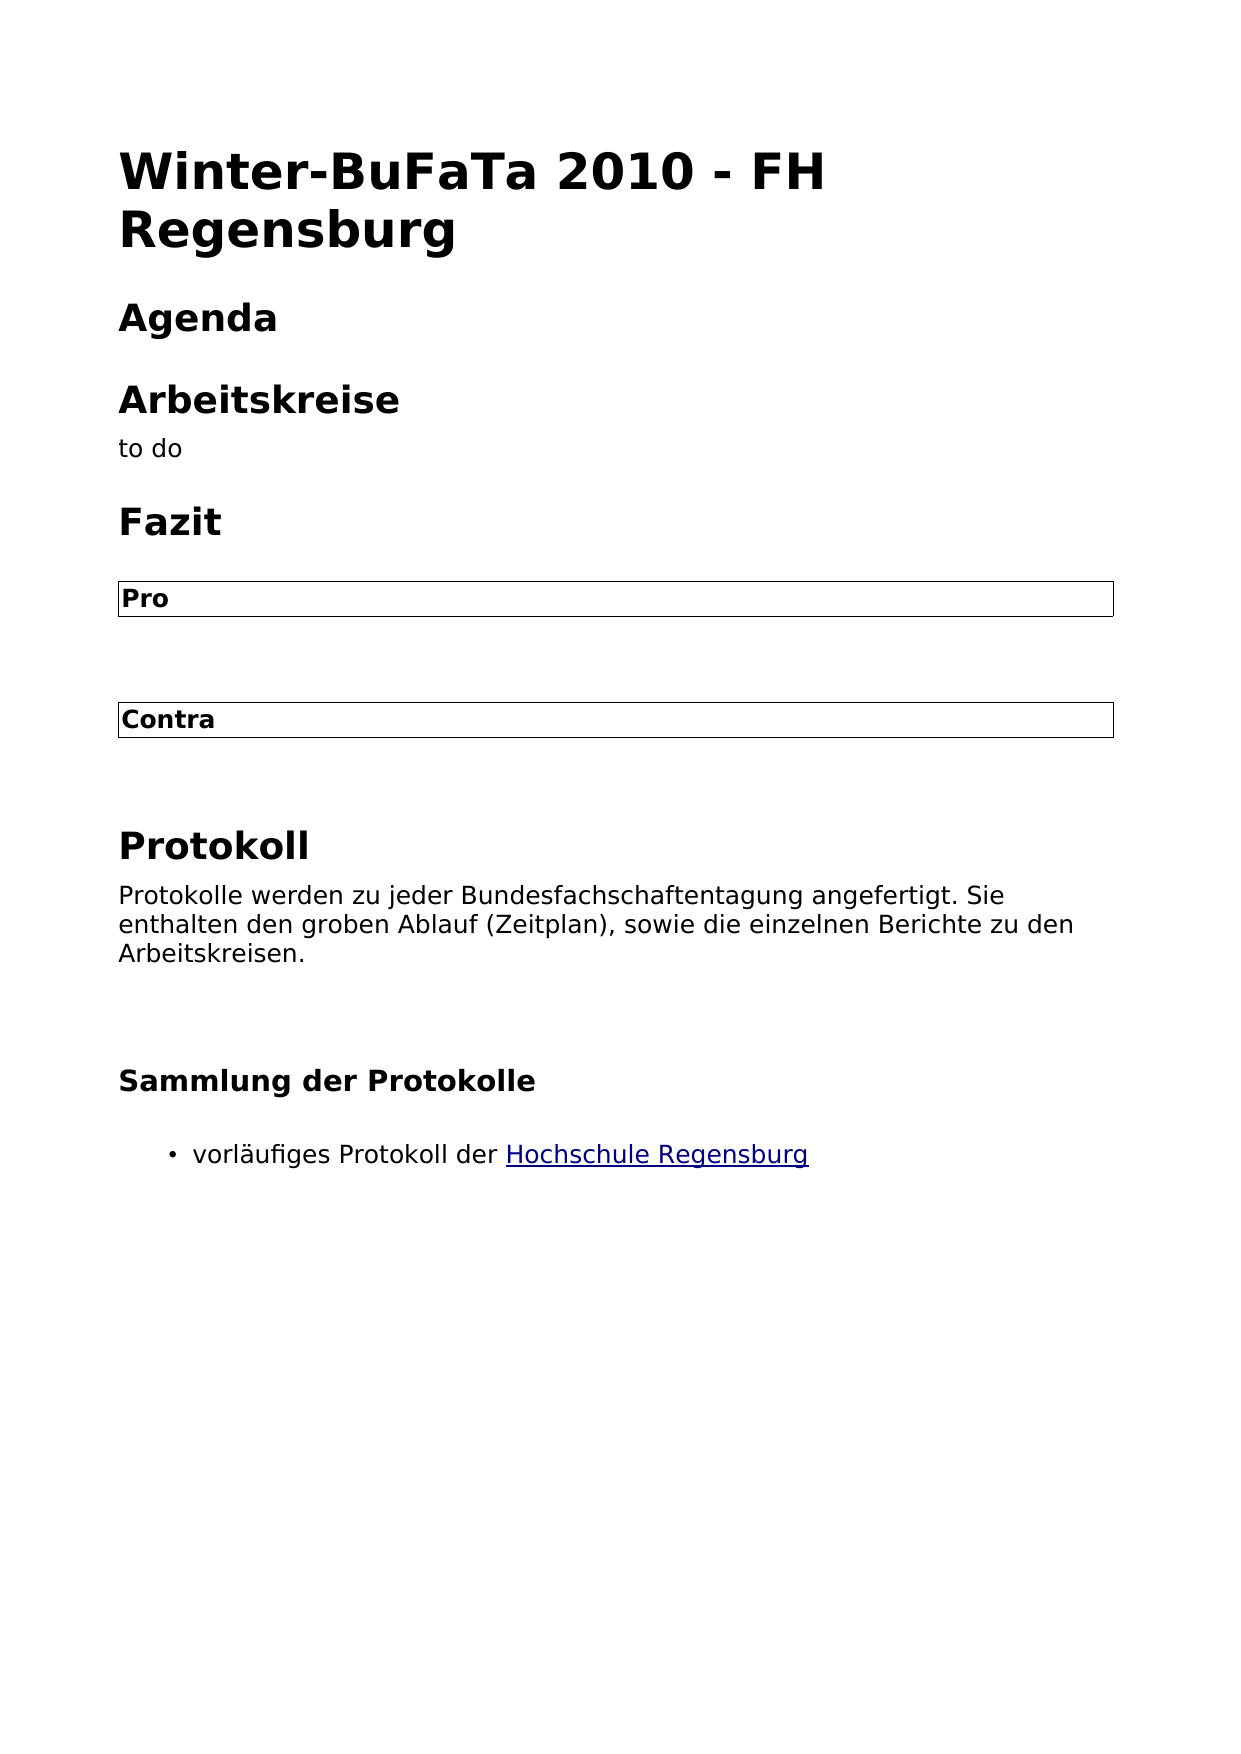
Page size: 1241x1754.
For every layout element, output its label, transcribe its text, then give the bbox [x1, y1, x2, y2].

subtitle Protokoll [118, 825, 1122, 868]
text Protokolle werden zu jeder Bundesfachschaftentagung angefertigt. Sie enthalten den groben Ablauf (Zeitplan), sowie die einzelnen Berichte zu den Arbeitskreisen. [118, 881, 1122, 1027]
table_header Pro [119, 582, 1113, 616]
list vorläufiges Protokoll der Hochschule Regensburg [177, 1140, 1122, 1169]
subtitle Sammlung der Protokolle [118, 1064, 1122, 1098]
subtitle Arbeitskreise [118, 378, 1122, 422]
subtitle Agenda [118, 297, 1122, 341]
subtitle Fazit [118, 501, 1122, 545]
text to do [118, 434, 1122, 463]
subtitle Winter-BuFaTa 2010 - FH Regensburg [118, 143, 1122, 259]
table_header Contra [119, 703, 1113, 737]
